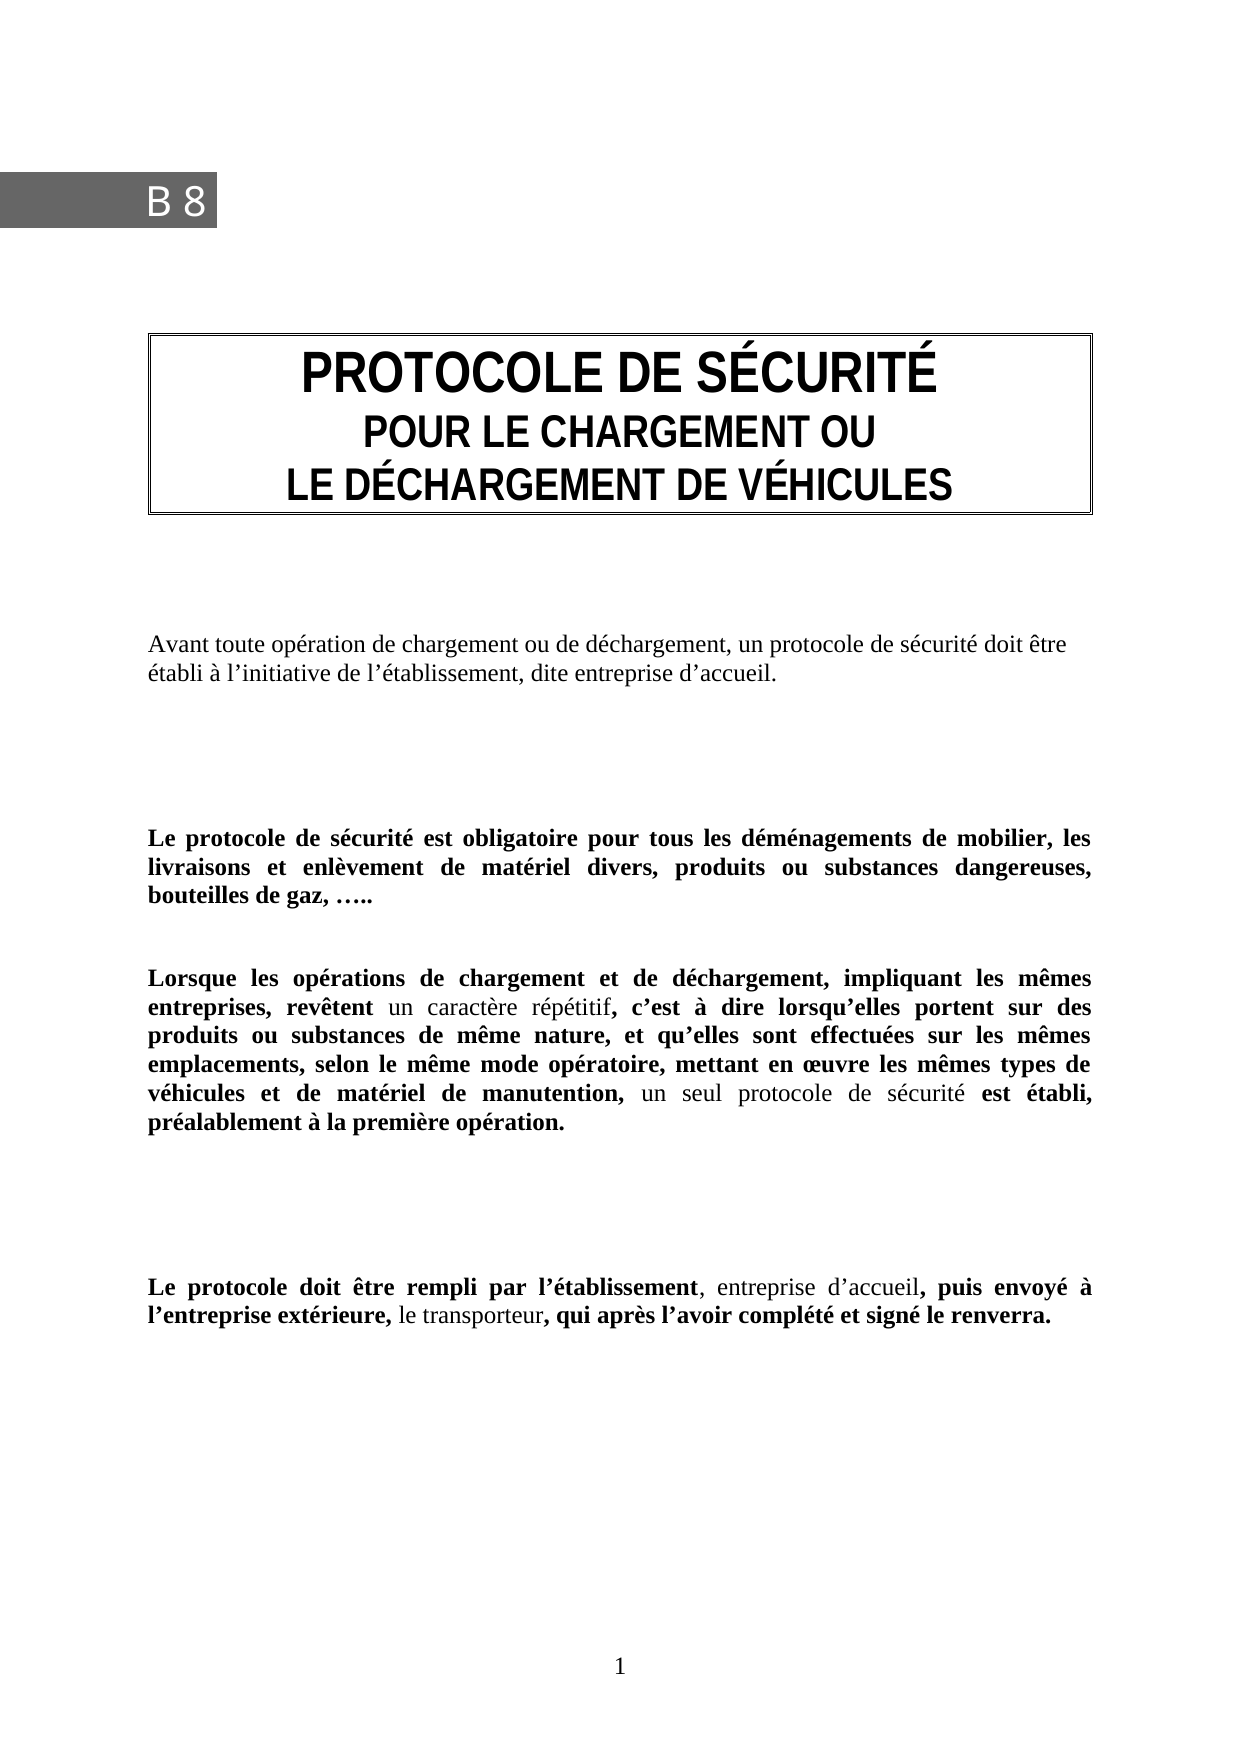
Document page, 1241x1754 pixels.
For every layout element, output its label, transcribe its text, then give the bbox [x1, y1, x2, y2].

subtitle LE DÉCHARGEMENT DE VÉHICULES [151, 453, 1090, 512]
text B 8 [0, 172, 217, 228]
subtitle POUR LE CHARGEMENT OU [151, 400, 1090, 453]
subtitle PROTOCOLE DE SÉCURITÉ [151, 336, 1090, 400]
text Lorsque les opérations de chargement et de déchargement, impliquant les mêmes entreprises, revêtent un caractère répétitif, c’est à dire lorsqu’elles portent sur des produits ou substances de même nature, et qu’elles sont effectuées sur les mêmes emplacements, selon le même mode opératoire, mettant en œuvre les mêmes types de véhicules et de matériel de manutention, un seul protocole de sécurité est établi, préalablement à la première opération. [148, 963, 1092, 1135]
text Avant toute opération de chargement ou de déchargement, un protocole de sécurité doit être établi à l’initiative de l’établissement, dite entreprise d’accueil. [148, 629, 1092, 687]
text Le protocole doit être rempli par l’établissement, entreprise d’accueil, puis envoyé à l’entreprise extérieure, le transporteur, qui après l’avoir complété et signé le renverra. [148, 1272, 1092, 1329]
text Le protocole de sécurité est obligatoire pour tous les déménagements de mobilier, les livraisons et enlèvement de matériel divers, produits ou substances dangereuses, bouteilles de gaz, ….. [148, 823, 1092, 909]
